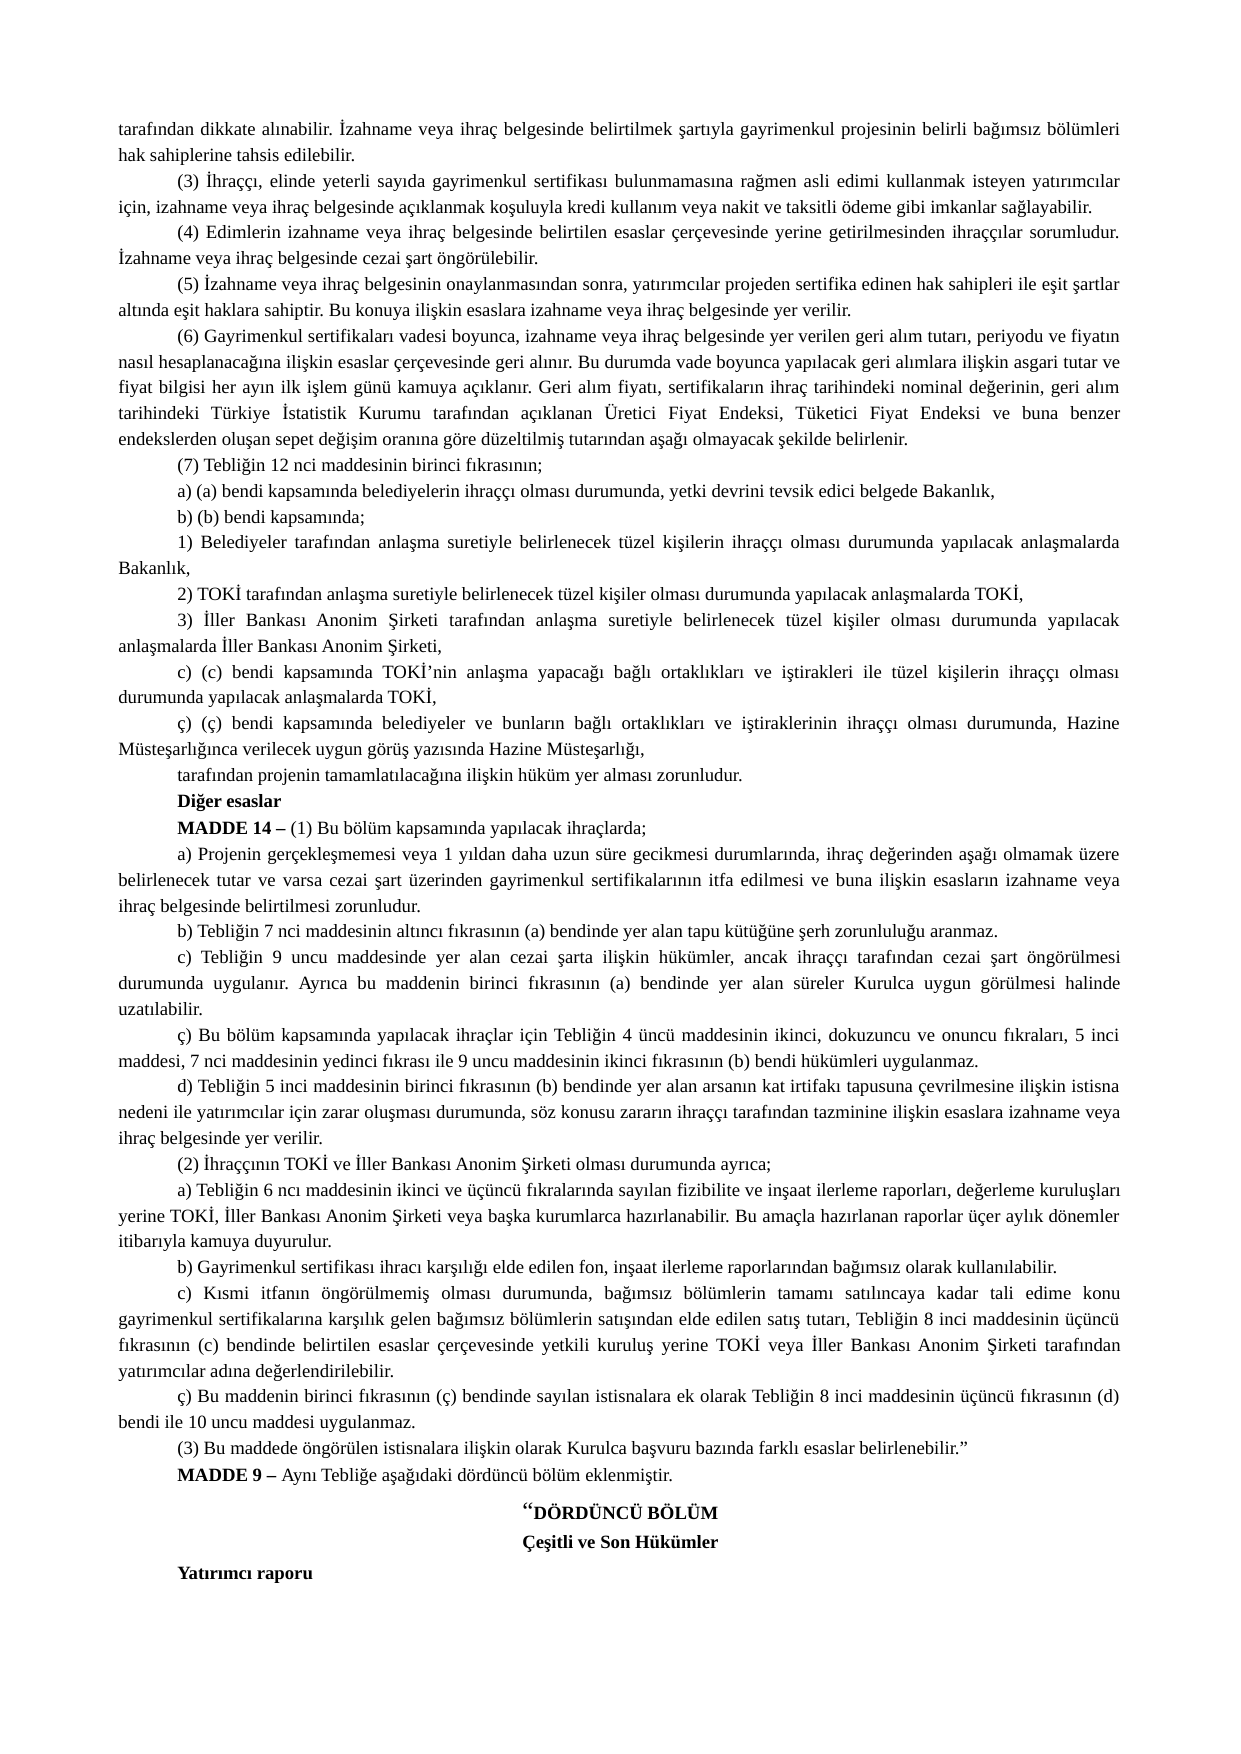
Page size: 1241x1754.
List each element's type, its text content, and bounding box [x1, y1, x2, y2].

text ç) (ç) bendi kapsamında belediyeler ve bunların bağlı ortaklıkları ve iştiraklerinin ihraççı olması durumunda, Hazine Müsteşarlığınca verilecek uygun görüş yazısında Hazine Müsteşarlığı, [118, 712, 1122, 760]
text Yatırımcı raporu [118, 1562, 1122, 1584]
text c) Kısmi itfanın öngörülmemiş olması durumunda, bağımsız bölümlerin tamamı satılıncaya kadar tali edime konu gayrimenkul sertifikalarına karşılık gelen bağımsız bölümlerin satışından elde edilen satış tutarı, Tebliğin 8 inci maddesinin üçüncü fıkrasının (c) bendinde belirtilen esaslar çerçevesinde yetkili kuruluş yerine TOKİ veya İller Bankası Anonim Şirketi tarafından yatırımcılar adına değerlendirilebilir. [118, 1282, 1122, 1381]
text MADDE 9 – Aynı Tebliğe aşağıdaki dördüncü bölüm eklenmiştir. [118, 1463, 1122, 1486]
text a) (a) bendi kapsamında belediyelerin ihraççı olması durumunda, yetki devrini tevsik edici belgede Bakanlık, [118, 480, 1122, 501]
text d) Tebliğin 5 inci maddesinin birinci fıkrasının (b) bendinde yer alan arsanın kat irtifakı tapusuna çevrilmesine ilişkin istisna nedeni ile yatırımcılar için zarar oluşması durumunda, söz konusu zararın ihraççı tarafından tazminine ilişkin esaslara izahname veya ihraç belgesinde yer verilir. [118, 1075, 1122, 1149]
text (3) İhraççı, elinde yeterli sayıda gayrimenkul sertifikası bulunmamasına rağmen asli edimi kullanmak isteyen yatırımcılar için, izahname veya ihraç belgesinde açıklanmak koşuluyla kredi kullanım veya nakit ve taksitli ödeme gibi imkanlar sağlayabilir. [118, 170, 1122, 217]
text ç) Bu maddenin birinci fıkrasının (ç) bendinde sayılan istisnalara ek olarak Tebliğin 8 inci maddesinin üçüncü fıkrasının (d) bendi ile 10 uncu maddesi uygulanmaz. [118, 1385, 1122, 1433]
text (5) İzahname veya ihraç belgesinin onaylanmasından sonra, yatırımcılar projeden sertifika edinen hak sahipleri ile eşit şartlar altında eşit haklara sahiptir. Bu konuya ilişkin esaslara izahname veya ihraç belgesinde yer verilir. [118, 273, 1122, 321]
text c) (c) bendi kapsamında TOKİ’nin anlaşma yapacağı bağlı ortaklıkları ve iştirakleri ile tüzel kişilerin ihraççı olması durumunda yapılacak anlaşmalarda TOKİ, [118, 661, 1122, 708]
text c) Tebliğin 9 uncu maddesinde yer alan cezai şarta ilişkin hükümler, ancak ihraççı tarafından cezai şart öngörülmesi durumunda uygulanır. Ayrıca bu maddenin birinci fıkrasının (a) bendinde yer alan süreler Kurulca uygun görülmesi halinde uzatılabilir. [118, 946, 1122, 1019]
text “DÖRDÜNCÜ BÖLÜM [118, 1496, 1122, 1525]
text Çeşitli ve Son Hükümler [118, 1531, 1122, 1552]
text tarafından dikkate alınabilir. İzahname veya ihraç belgesinde belirtilmek şartıyla gayrimenkul projesinin belirli bağımsız bölümleri hak sahiplerine tahsis edilebilir. [118, 118, 1122, 166]
text (3) Bu maddede öngörülen istisnalara ilişkin olarak Kurulca başvuru bazında farklı esaslar belirlenebilir.” [118, 1437, 1122, 1459]
text 2) TOKİ tarafından anlaşma suretiyle belirlenecek tüzel kişiler olması durumunda yapılacak anlaşmalarda TOKİ, [118, 583, 1122, 605]
text tarafından projenin tamamlatılacağına ilişkin hüküm yer alması zorunludur. [118, 764, 1122, 786]
text b) (b) bendi kapsamında; [118, 506, 1122, 527]
text MADDE 14 – (1) Bu bölüm kapsamında yapılacak ihraçlarda; [118, 816, 1122, 838]
text a) Projenin gerçekleşmemesi veya 1 yıldan daha uzun süre gecikmesi durumlarında, ihraç değerinden aşağı olmamak üzere belirlenecek tutar ve varsa cezai şart üzerinden gayrimenkul sertifikalarının itfa edilmesi ve buna ilişkin esasların izahname veya ihraç belgesinde belirtilmesi zorunludur. [118, 843, 1122, 916]
text (7) Tebliğin 12 nci maddesinin birinci fıkrasının; [118, 454, 1122, 476]
text (2) İhraççının TOKİ ve İller Bankası Anonim Şirketi olması durumunda ayrıca; [118, 1153, 1122, 1174]
text 1) Belediyeler tarafından anlaşma suretiyle belirlenecek tüzel kişilerin ihraççı olması durumunda yapılacak anlaşmalarda Bakanlık, [118, 531, 1122, 579]
text Diğer esaslar [118, 790, 1122, 811]
text b) Tebliğin 7 nci maddesinin altıncı fıkrasının (a) bendinde yer alan tapu kütüğüne şerh zorunluluğu aranmaz. [118, 920, 1122, 942]
text 3) İller Bankası Anonim Şirketi tarafından anlaşma suretiyle belirlenecek tüzel kişiler olması durumunda yapılacak anlaşmalarda İller Bankası Anonim Şirketi, [118, 609, 1122, 656]
text a) Tebliğin 6 ncı maddesinin ikinci ve üçüncü fıkralarında sayılan fizibilite ve inşaat ilerleme raporları, değerleme kuruluşları yerine TOKİ, İller Bankası Anonim Şirketi veya başka kurumlarca hazırlanabilir. Bu amaçla hazırlanan raporlar üçer aylık dönemler itibarıyla kamuya duyurulur. [118, 1179, 1122, 1252]
text (4) Edimlerin izahname veya ihraç belgesinde belirtilen esaslar çerçevesinde yerine getirilmesinden ihraççılar sorumludur. İzahname veya ihraç belgesinde cezai şart öngörülebilir. [118, 221, 1122, 269]
text (6) Gayrimenkul sertifikaları vadesi boyunca, izahname veya ihraç belgesinde yer verilen geri alım tutarı, periyodu ve fiyatın nasıl hesaplanacağına ilişkin esaslar çerçevesinde geri alınır. Bu durumda vade boyunca yapılacak geri alımlara ilişkin asgari tutar ve fiyat bilgisi her ayın ilk işlem günü kamuya açıklanır. Geri alım fiyatı, sertifikaların ihraç tarihindeki nominal değerinin, geri alım tarihindeki Türkiye İstatistik Kurumu tarafından açıklanan Üretici Fiyat Endeksi, Tüketici Fiyat Endeksi ve buna benzer endekslerden oluşan sepet değişim oranına göre düzeltilmiş tutarından aşağı olmayacak şekilde belirlenir. [118, 325, 1122, 450]
text b) Gayrimenkul sertifikası ihracı karşılığı elde edilen fon, inşaat ilerleme raporlarından bağımsız olarak kullanılabilir. [118, 1256, 1122, 1278]
text ç) Bu bölüm kapsamında yapılacak ihraçlar için Tebliğin 4 üncü maddesinin ikinci, dokuzuncu ve onuncu fıkraları, 5 inci maddesi, 7 nci maddesinin yedinci fıkrası ile 9 uncu maddesinin ikinci fıkrasının (b) bendi hükümleri uygulanmaz. [118, 1024, 1122, 1071]
